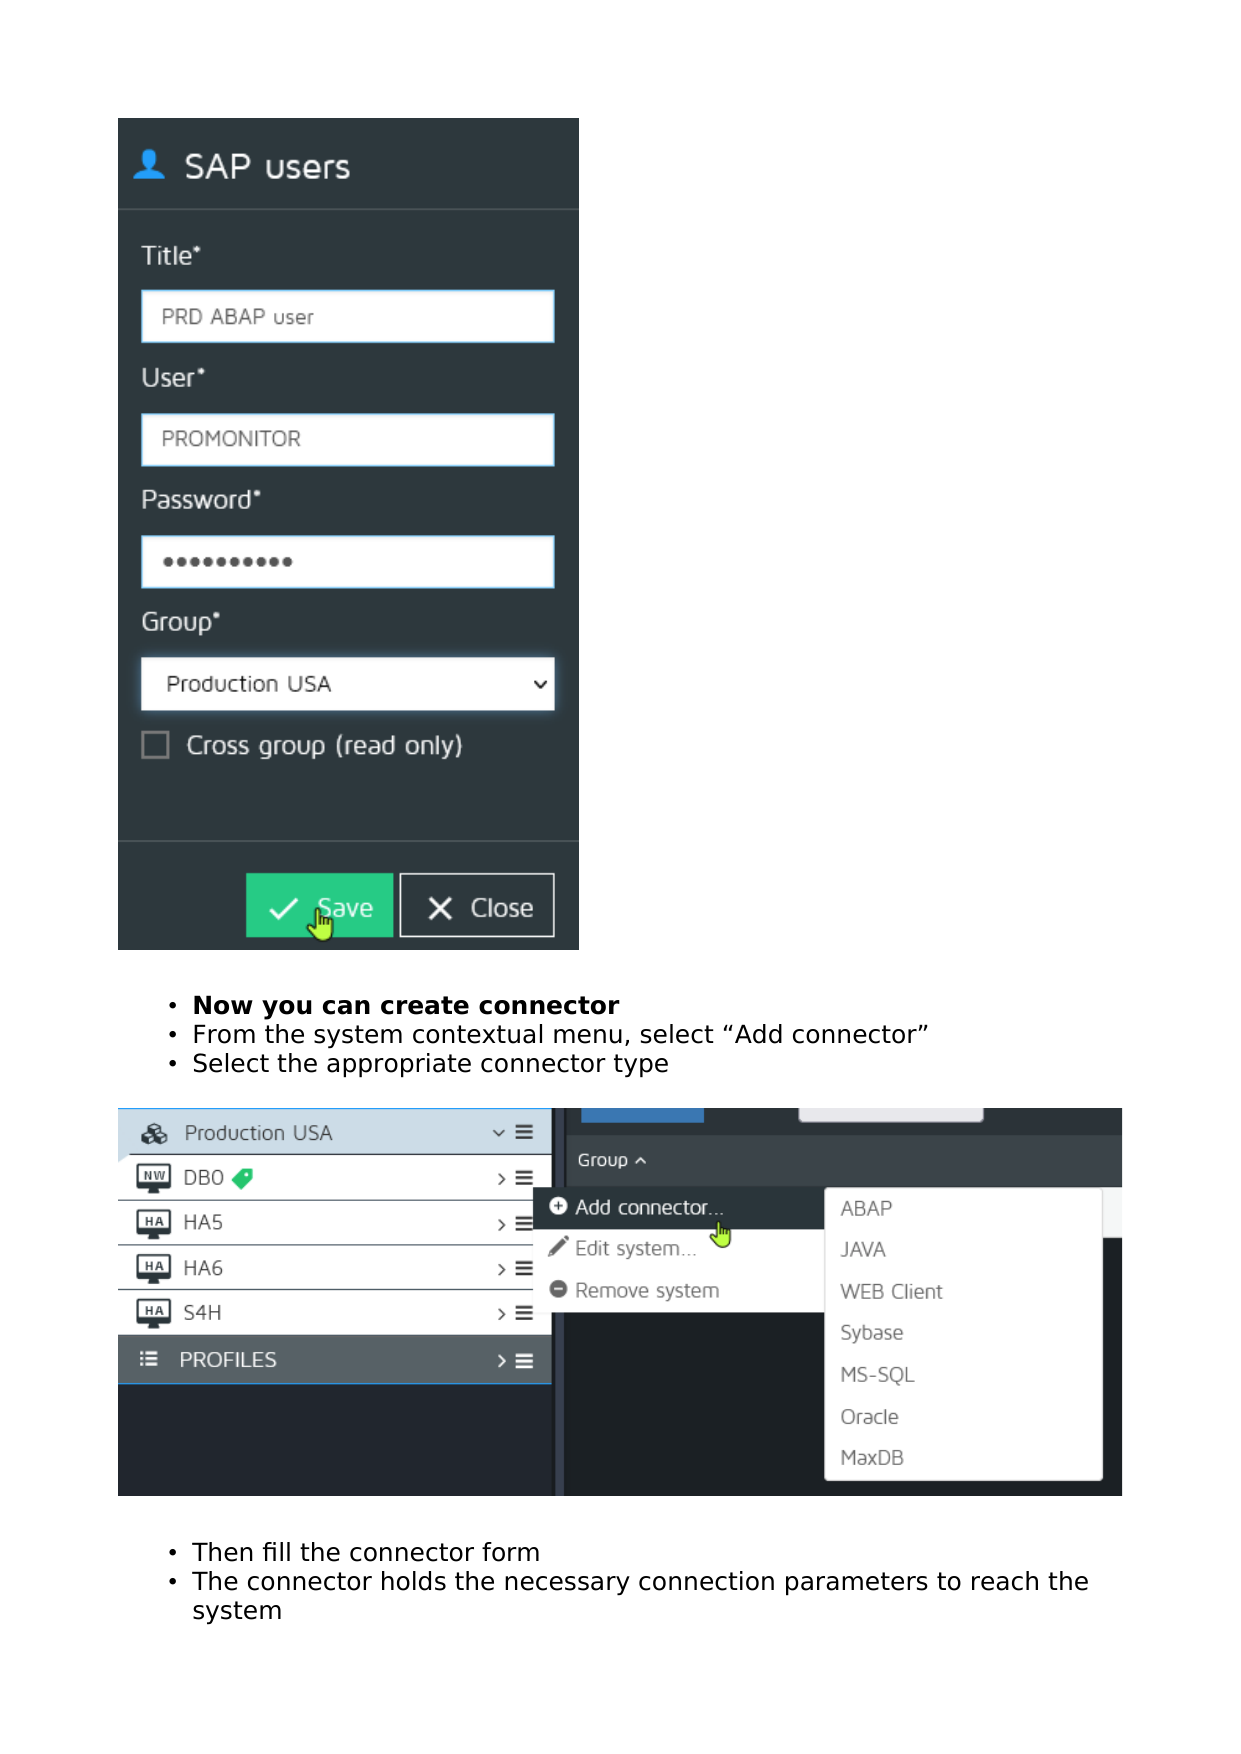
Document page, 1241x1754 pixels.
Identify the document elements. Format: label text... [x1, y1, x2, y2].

list Select the appropriate connector type [177, 1050, 1122, 1079]
picture [118, 1108, 1123, 1496]
list Now you can create connector [177, 991, 1122, 1021]
picture [118, 118, 579, 950]
list The connector holds the necessary connection parameters to reach the system [177, 1567, 1122, 1625]
list From the system contextual menu, select “Add connector” [177, 1021, 1122, 1050]
list Then fill the connector form [177, 1538, 1122, 1567]
